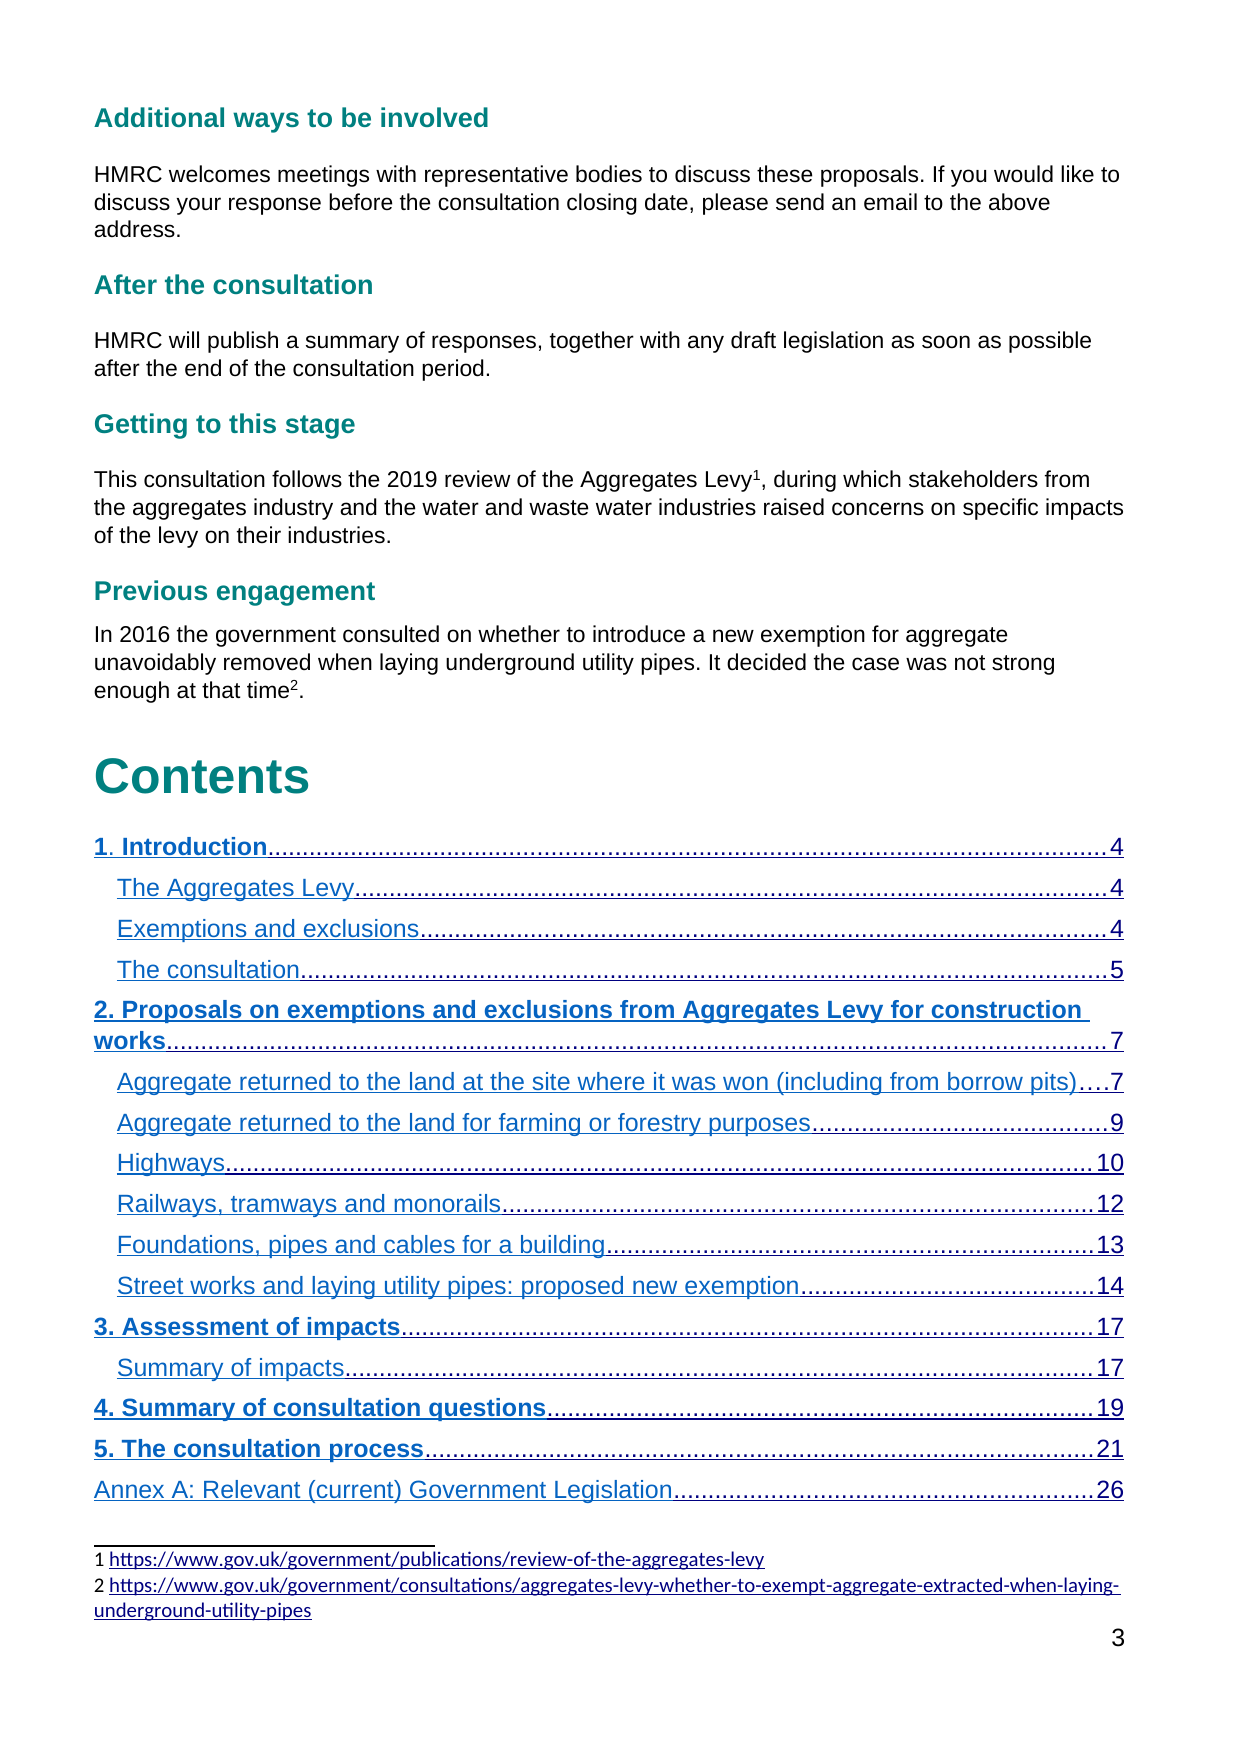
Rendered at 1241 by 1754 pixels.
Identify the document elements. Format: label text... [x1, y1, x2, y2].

text Railways, tramways and monorails 12 [117, 1189, 1125, 1218]
text The consultation 5 [117, 955, 1125, 983]
text 4. Summary of consultation questions 19 [94, 1393, 1125, 1422]
text 2. Proposals on exemptions and exclusions from Aggregates Levy for construction works 7 [94, 996, 1125, 1055]
text Street works and laying utility pipes: proposed new exemption 14 [117, 1271, 1125, 1300]
text Summary of impacts 17 [117, 1353, 1125, 1381]
subtitle Additional ways to be involved [94, 102, 1125, 134]
text Exemptions and exclusions 4 [117, 914, 1125, 943]
text Annex A: Relevant (current) Government Legislation 26 [94, 1475, 1125, 1504]
subtitle HMRC will publish a summary of responses, together with any draft legislation as soon as possible after the end of the consultation period. [94, 327, 1125, 382]
text Highways 10 [117, 1148, 1125, 1177]
subtitle Previous engagement [94, 575, 1125, 606]
text Foundations, pipes and cables for a building 13 [117, 1230, 1125, 1259]
subtitle Getting to this stage [94, 408, 1125, 439]
subtitle This consultation follows the 2019 review of the Aggregates Levy, during which stakeholders from the aggregates industry and the water and waste water industries raised concerns on specific impacts of the levy on their industries. [94, 466, 1125, 549]
text 3. Assessment of impacts 17 [94, 1312, 1125, 1341]
text 1. Introduction 4 [94, 832, 1125, 861]
text Aggregate returned to the land for farming or forestry purposes 9 [117, 1108, 1125, 1136]
text Aggregate returned to the land at the site where it was won (including from borrow pits) 7 [117, 1067, 1125, 1096]
text 5. The consultation process 21 [94, 1434, 1125, 1463]
text https://www.gov.uk/government/consultations/aggregates-levy-whether-to-exempt-aggregate-extracted-when-laying-underground-utility-pipes [94, 1572, 1125, 1623]
text https://www.gov.uk/government/publications/review-of-the-aggregates-levy [94, 1546, 1125, 1572]
subtitle Contents [94, 746, 1125, 804]
subtitle HMRC welcomes meetings with representative bodies to discuss these proposals. If you would like to discuss your response before the consultation closing date, please send an email to the above address. [94, 161, 1125, 243]
subtitle After the consultation [94, 269, 1125, 301]
text In 2016 the government consulted on whether to introduce a new exemption for aggregate unavoidably removed when laying underground utility pipes. It decided the case was not strong enough at that time. [94, 621, 1125, 703]
text The Aggregates Levy 4 [117, 873, 1125, 902]
